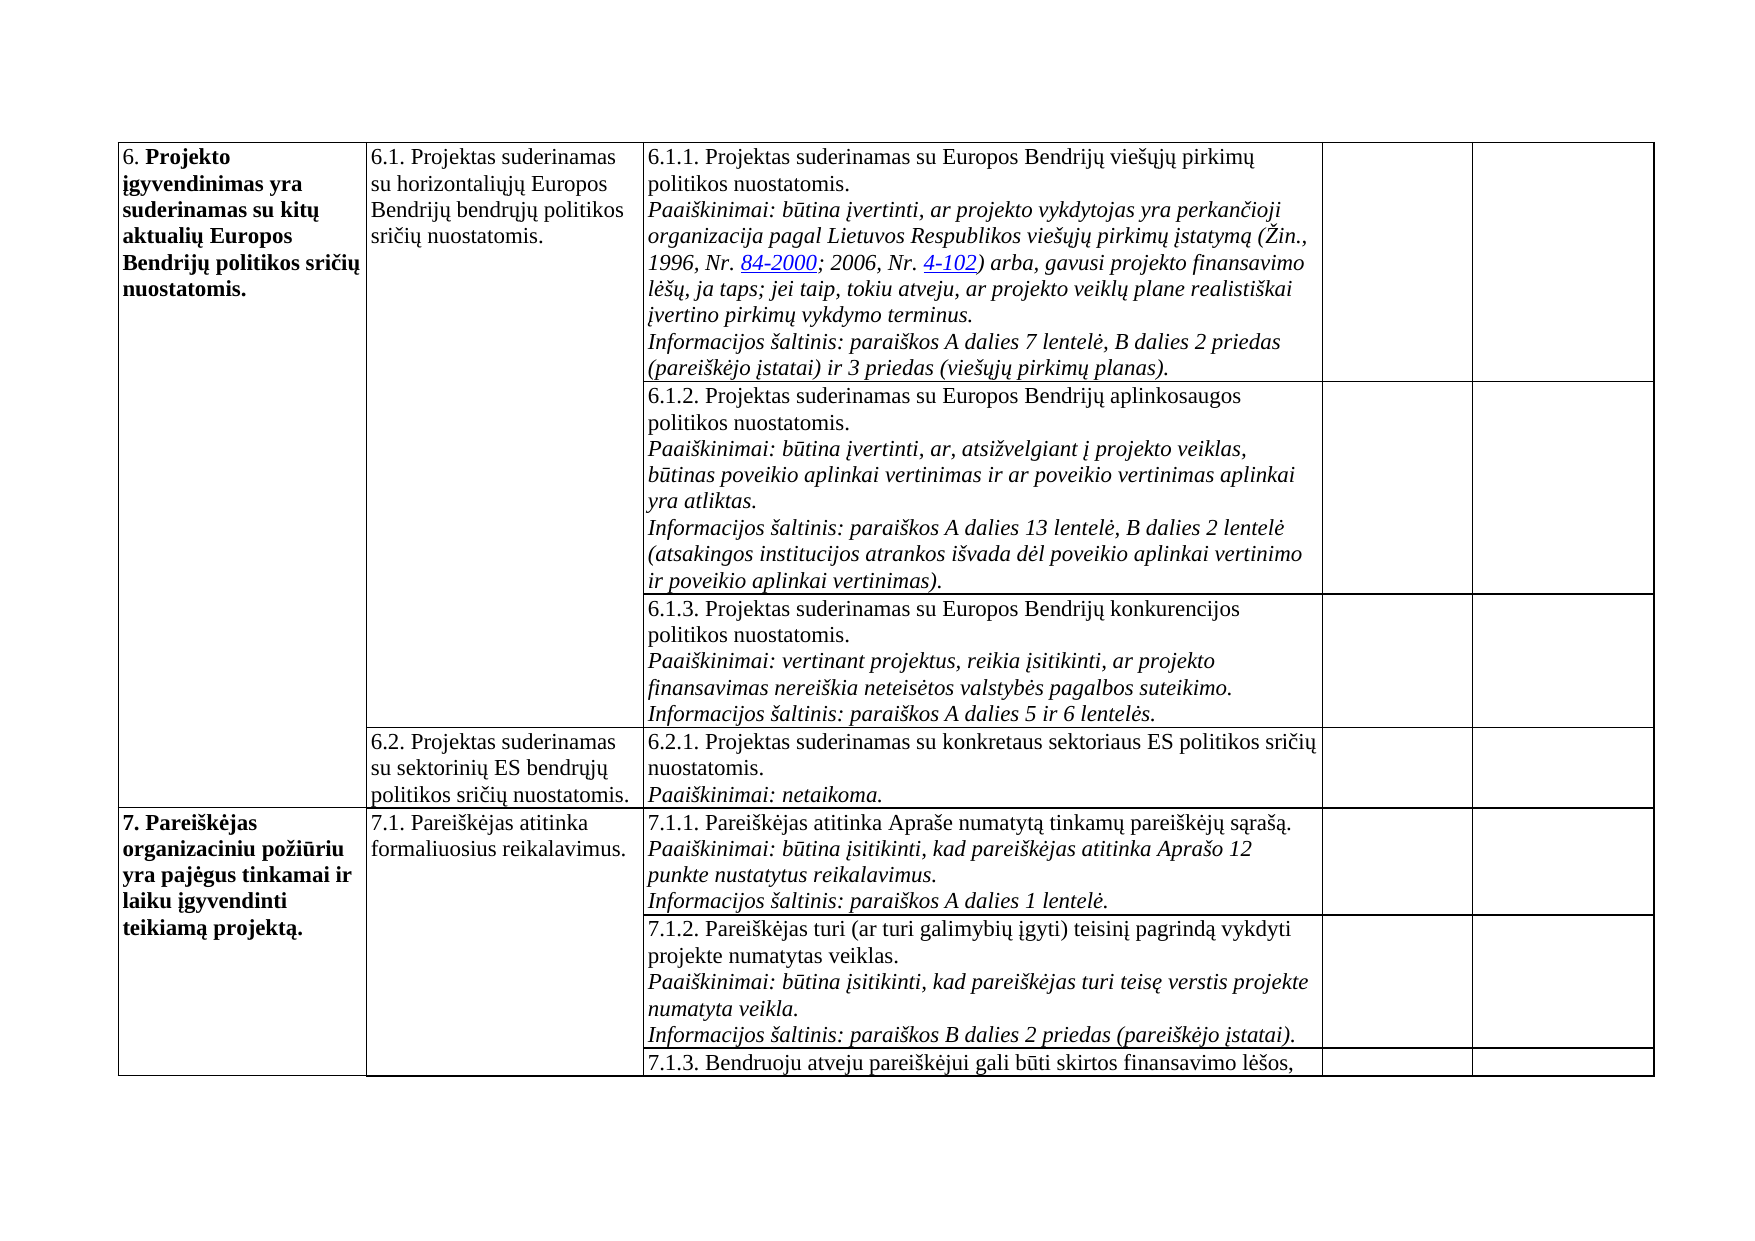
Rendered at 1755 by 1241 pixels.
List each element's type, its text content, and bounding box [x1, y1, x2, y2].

table_cell 7. Pareiškėjas organizaciniu požiūriu yra pajėgus tinkamai ir laiku įgyvendinti teikiamą projektą. [119, 808, 366, 1075]
table_cell [1323, 809, 1472, 914]
table_cell [1323, 916, 1472, 1047]
table_cell 6.1.1. Projektas suderinamas su Europos Bendrijų viešųjų pirkimų politikos nuostatomis. Paaiškinimai: būtina įvertinti, ar projekto vykdytojas yra perkančioji organizacija pagal Lietuvos Respublikos viešųjų pirkimų įstatymą (Žin., 1996, Nr. 84-2000; 2006, Nr. 4-102) arba, gavusi projekto finansavimo lėšų, ja taps; jei taip, tokiu atveju, ar projekto veiklų plane realistiškai įvertino pirkimų vykdymo terminus. Informacijos šaltinis: paraiškos A dalies 7 lentelė, B dalies 2 priedas (pareiškėjo įstatai) ir 3 priedas (viešųjų pirkimų planas). [644, 143, 1322, 381]
table_cell [1323, 1049, 1472, 1075]
table_cell [1473, 382, 1653, 593]
table_cell 7.1.2. Pareiškėjas turi (ar turi galimybių įgyti) teisinį pagrindą vykdyti projekte numatytas veiklas. Paaiškinimai: būtina įsitikinti, kad pareiškėjas turi teisę verstis projekte numatyta veikla. Informacijos šaltinis: paraiškos B dalies 2 priedas (pareiškėjo įstatai). [644, 916, 1322, 1047]
table_cell [1473, 809, 1653, 914]
table_cell 6.2. Projektas suderinamas su sektorinių ES bendrųjų politikos sričių nuostatomis. [367, 728, 643, 807]
table_cell [1323, 595, 1472, 726]
table_cell [1473, 143, 1653, 381]
table_cell [1323, 143, 1472, 381]
table_cell [1473, 728, 1653, 807]
table_cell 6.1.2. Projektas suderinamas su Europos Bendrijų aplinkosaugos politikos nuostatomis. Paaiškinimai: būtina įvertinti, ar, atsižvelgiant į projekto veiklas, būtinas poveikio aplinkai vertinimas ir ar poveikio vertinimas aplinkai yra atliktas. Informacijos šaltinis: paraiškos A dalies 13 lentelė, B dalies 2 lentelė (atsakingos institucijos atrankos išvada dėl poveikio aplinkai vertinimo ir poveikio aplinkai vertinimas). [644, 382, 1322, 593]
table_cell 6. Projekto įgyvendinimas yra suderinamas su kitų aktualių Europos Bendrijų politikos sričių nuostatomis. [119, 143, 366, 807]
table_cell 7.1.3. Bendruoju atveju pareiškėjui gali būti skirtos finansavimo lėšos, [644, 1049, 1322, 1075]
table_cell [1323, 728, 1472, 807]
table_cell 6.2.1. Projektas suderinamas su konkretaus sektoriaus ES politikos sričių nuostatomis. Paaiškinimai: netaikoma. [644, 728, 1322, 807]
table_cell [1473, 1049, 1653, 1075]
table_cell [1473, 595, 1653, 726]
table_cell 7.1. Pareiškėjas atitinka formaliuosius reikalavimus. [367, 809, 643, 1075]
table_cell [1473, 916, 1653, 1047]
table_cell 7.1.1. Pareiškėjas atitinka Apraše numatytą tinkamų pareiškėjų sąrašą. Paaiškinimai: būtina įsitikinti, kad pareiškėjas atitinka Aprašo 12 punkte nustatytus reikalavimus. Informacijos šaltinis: paraiškos A dalies 1 lentelė. [644, 809, 1322, 914]
table_cell 6.1. Projektas suderinamas su horizontaliųjų Europos Bendrijų bendrųjų politikos sričių nuostatomis. [367, 143, 643, 726]
table_cell [1323, 382, 1472, 593]
table_cell 6.1.3. Projektas suderinamas su Europos Bendrijų konkurencijos politikos nuostatomis. Paaiškinimai: vertinant projektus, reikia įsitikinti, ar projekto finansavimas nereiškia neteisėtos valstybės pagalbos suteikimo. Informacijos šaltinis: paraiškos A dalies 5 ir 6 lentelės. [644, 595, 1322, 726]
